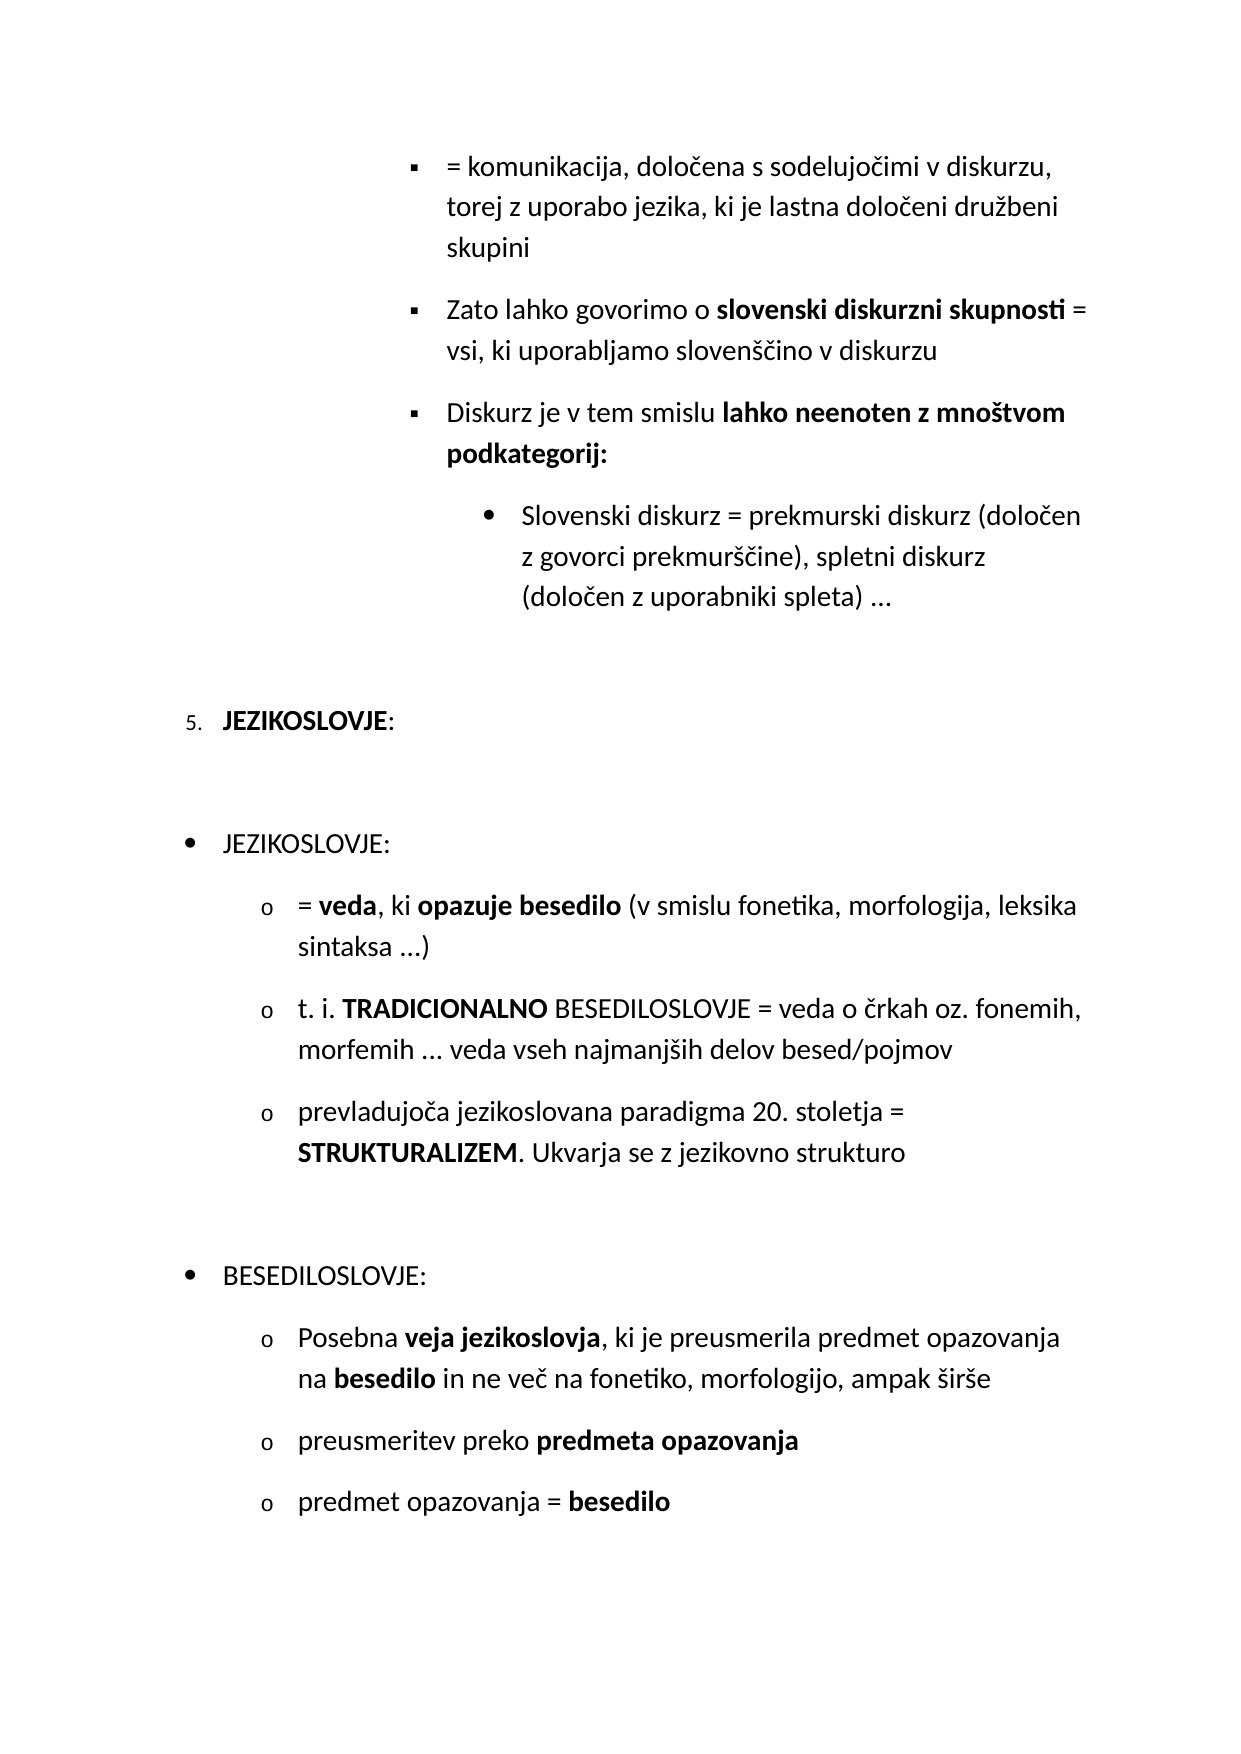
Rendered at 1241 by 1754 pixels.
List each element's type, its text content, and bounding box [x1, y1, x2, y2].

list BESEDILOSLOVJE: [185, 1257, 1093, 1293]
list JEZIKOSLOVJE: [185, 826, 1093, 861]
list JEZIKOSLOVJE: [185, 702, 1093, 738]
list prevladujoča jezikoslovana paradigma 20. stoletja = STRUKTURALIZEM. Ukvarja se z jezikovno strukturo [260, 1093, 1093, 1169]
list Slovenski diskurz = prekmurski diskurz (določen z govorci prekmurščine), spletni diskurz (določen z uporabniki spleta) ... [484, 497, 1093, 614]
list preusmeritev preko predmeta opazovanja [260, 1422, 1093, 1457]
list Zato lahko govorimo o slovenski diskurzni skupnosti = vsi, ki uporabljamo slovenščino v diskurzu [409, 291, 1093, 368]
list Diskurz je v tem smislu lahko neenoten z mnoštvom podkategorij: [409, 394, 1093, 471]
list predmet opazovanja = besedilo [260, 1483, 1093, 1519]
list t. i. TRADICIONALNO BESEDILOSLOVJE = veda o črkah oz. fonemih, morfemih ... veda vseh najmanjših delov besed/pojmov [260, 990, 1093, 1067]
list Posebna veja jezikoslovja, ki je preusmerila predmet opazovanja na besedilo in ne več na fonetiko, morfologijo, ampak širše [260, 1319, 1093, 1396]
list = veda, ki opazuje besedilo (v smislu fonetika, morfologija, leksika sintaksa ...) [260, 887, 1093, 964]
list = komunikacija, določena s sodelujočimi v diskurzu, torej z uporabo jezika, ki je lastna določeni družbeni skupini [409, 148, 1093, 265]
